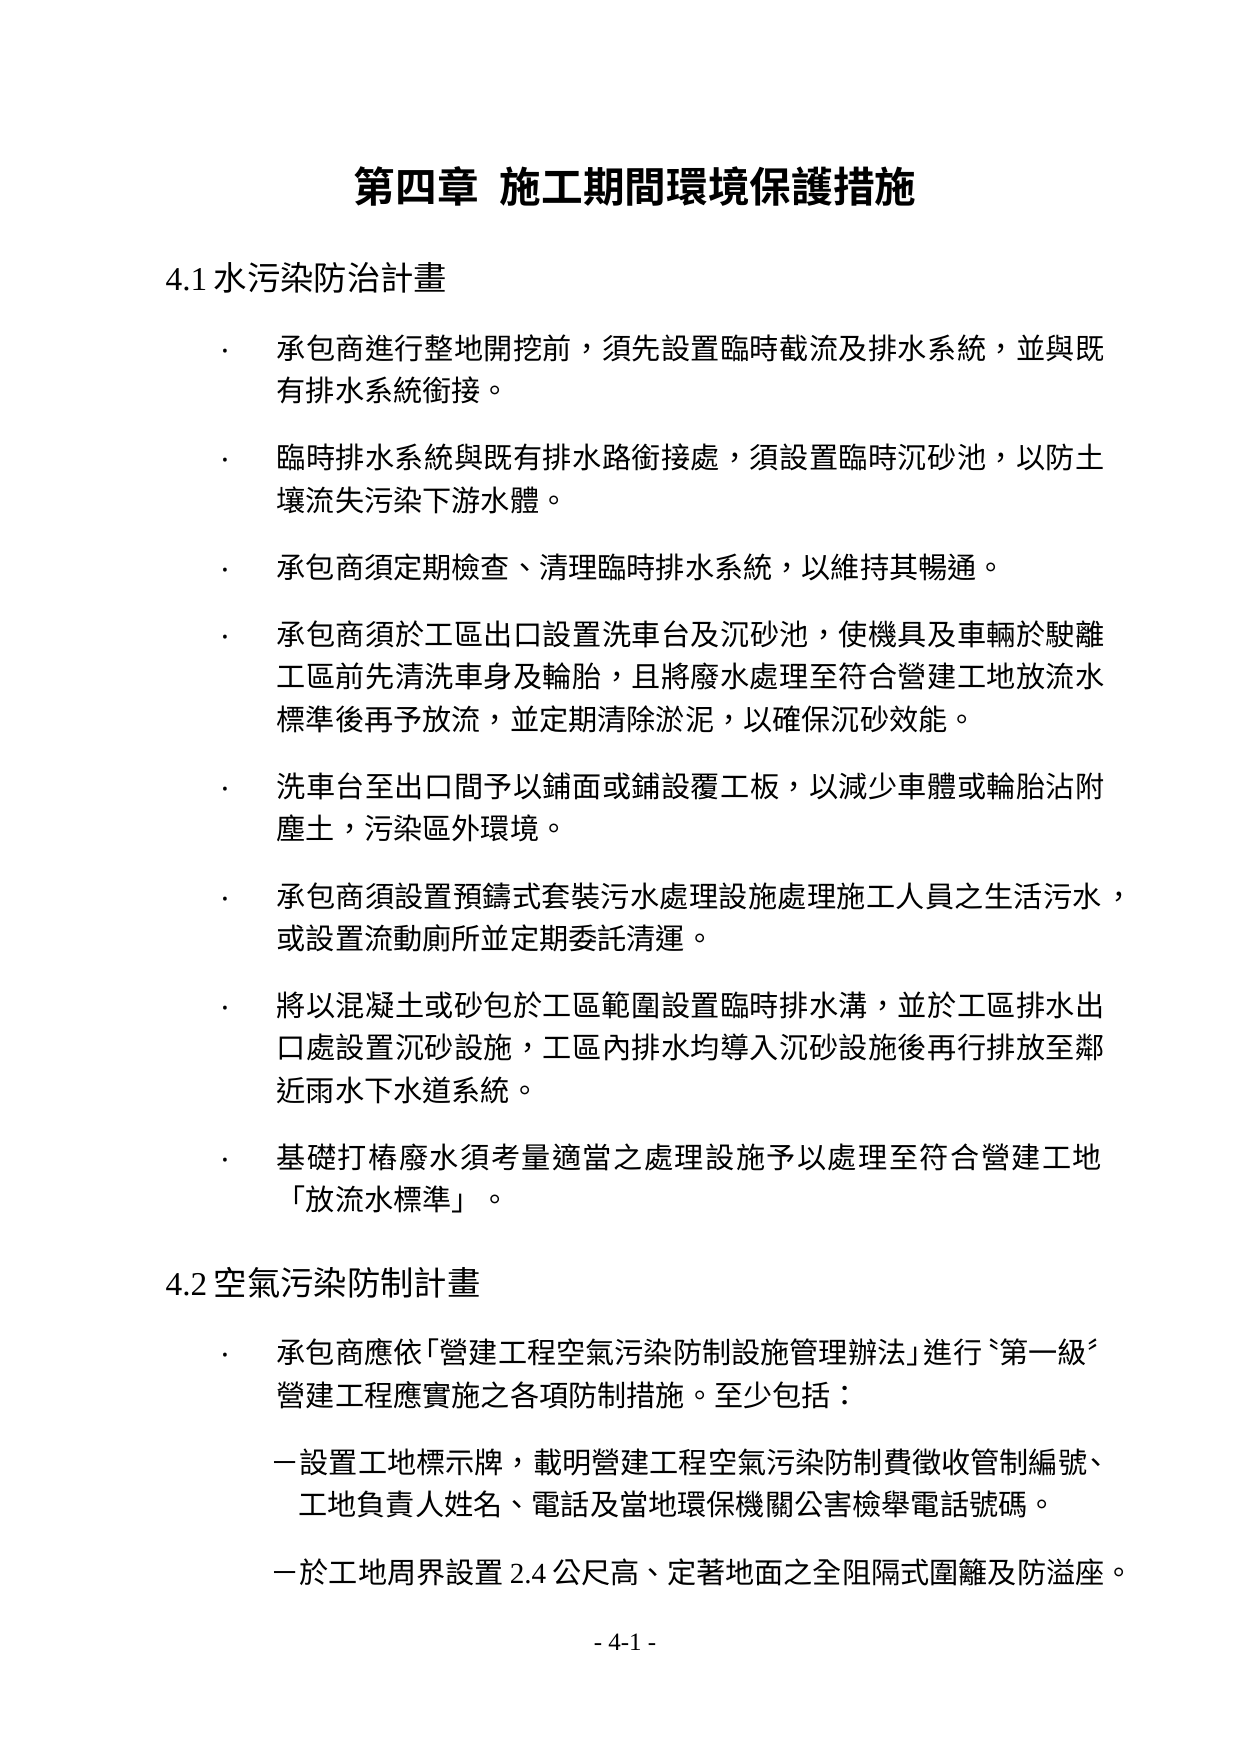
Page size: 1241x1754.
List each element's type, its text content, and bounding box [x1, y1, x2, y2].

subtitle 4.2空氣污染防制計畫 [165, 1257, 1104, 1305]
text ‧ 承包商應依「營建工程空氣污染防制設施管理辦法」進行〝第一級〞營建工程應實施之各項防制措施。至少包括： [221, 1330, 1104, 1414]
text ‧ 承包商須設置預鑄式套裝污水處理設施處理施工人員之生活污水，或設置流動廁所並定期委託清運。 [221, 873, 1104, 958]
text －於工地周界設置2.4公尺高、定著地面之全阻隔式圍籬及防溢座。惟於道路轉角或轉彎處10公尺以內者，得設置半阻隔式圍籬；另周界臨接山坡地、河川、湖泊等天然屏障或其他具有與圍籬相同效果者，得免設置圍籬。 [270, 1549, 1104, 1591]
text ‧ 臨時排水系統與既有排水路銜接處，須設置臨時沉砂池，以防土壤流失污染下游水體。 [221, 435, 1104, 519]
subtitle 4.1水污染防治計畫 [165, 252, 1104, 300]
text ‧ 承包商須定期檢查、清理臨時排水系統，以維持其暢通。 [221, 544, 1104, 587]
subtitle 第四章 施工期間環境保護措施 [165, 154, 1104, 214]
text ‧ 洗車台至出口間予以鋪面或鋪設覆工板，以減少車體或輪胎沾附塵土，污染區外環境。 [221, 764, 1104, 848]
text ‧ 承包商進行整地開挖前，須先設置臨時截流及排水系統，並與既有排水系統銜接。 [221, 325, 1104, 410]
text ‧ 將以混凝土或砂包於工區範圍設置臨時排水溝，並於工區排水出口處設置沉砂設施，工區內排水均導入沉砂設施後再行排放至鄰近雨水下水道系統。 [221, 983, 1104, 1110]
text ‧ 基礎打樁廢水須考量適當之處理設施予以處理至符合營建工地「放流水標準」。 [221, 1135, 1104, 1219]
text ‧ 承包商須於工區出口設置洗車台及沉砂池，使機具及車輛於駛離工區前先清洗車身及輪胎，且將廢水處理至符合營建工地放流水標準後再予放流，並定期清除淤泥，以確保沉砂效能。 [221, 612, 1104, 739]
text －設置工地標示牌，載明營建工程空氣污染防制費徵收管制編號、工地負責人姓名、電話及當地環保機關公害檢舉電話號碼。 [270, 1439, 1104, 1524]
